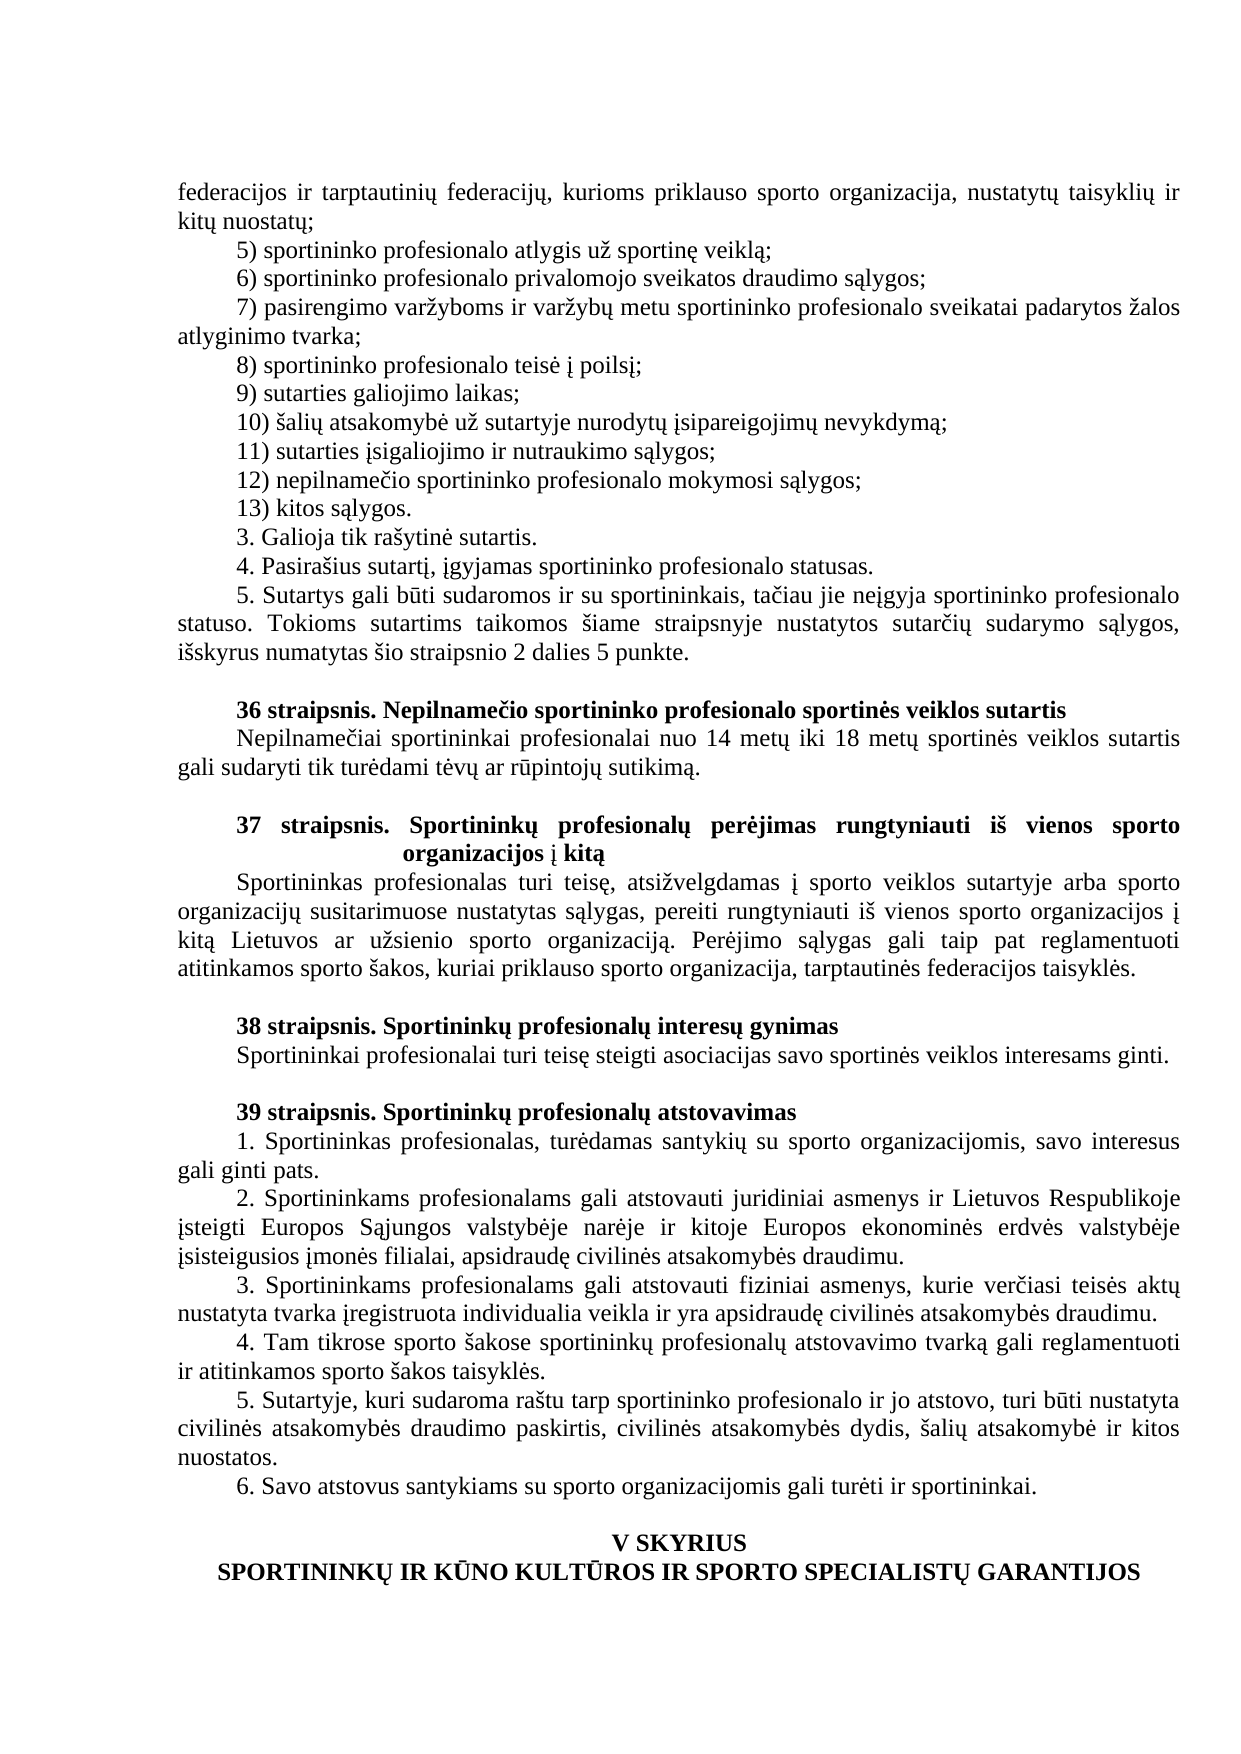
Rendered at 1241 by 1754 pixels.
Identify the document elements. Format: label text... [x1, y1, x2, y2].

text 37 straipsnis. Sportininkų profesionalų perėjimas rungtyniauti iš vienos sporto organizacijos į kitą [236, 810, 1181, 867]
text 4. Pasirašius sutartį, įgyjamas sportininko profesionalo statusas. [177, 551, 1181, 580]
text 36 straipsnis. Nepilnamečio sportininko profesionalo sportinės veiklos sutartis [177, 695, 1181, 723]
text 1. Sportininkas profesionalas, turėdamas santykių su sporto organizacijomis, savo interesus gali ginti pats. [177, 1126, 1181, 1183]
text federacijos ir tarptautinių federacijų, kurioms priklauso sporto organizacija, nustatytų taisyklių ir kitų nuostatų; [177, 177, 1181, 235]
text 13) kitos sąlygos. [177, 493, 1181, 522]
text 39 straipsnis. Sportininkų profesionalų atstovavimas [177, 1097, 1181, 1126]
text 3. Sportininkams profesionalams gali atstovauti fiziniai asmenys, kurie verčiasi teisės aktų nustatyta tvarka įregistruota individualia veikla ir yra apsidraudę civilinės atsakomybės draudimu. [177, 1270, 1181, 1327]
text 38 straipsnis. Sportininkų profesionalų interesų gynimas [177, 1011, 1181, 1040]
text 5. Sutartys gali būti sudaromos ir su sportininkais, tačiau jie neįgyja sportininko profesionalo statuso. Tokioms sutartims taikomos šiame straipsnyje nustatytos sutarčių sudarymo sąlygos, išskyrus numatytas šio straipsnio 2 dalies 5 punkte. [177, 580, 1181, 666]
text Sportininkas profesionalas turi teisę, atsižvelgdamas į sporto veiklos sutartyje arba sporto organizacijų susitarimuose nustatytas sąlygas, pereiti rungtyniauti iš vienos sporto organizacijos į kitą Lietuvos ar užsienio sporto organizaciją. Perėjimo sąlygas gali taip pat reglamentuoti atitinkamos sporto šakos, kuriai priklauso sporto organizacija, tarptautinės federacijos taisyklės. [177, 867, 1181, 982]
text 6) sportininko profesionalo privalomojo sveikatos draudimo sąlygos; [177, 263, 1181, 292]
text Sportininkai profesionalai turi teisę steigti asociacijas savo sportinės veiklos interesams ginti. [177, 1040, 1181, 1068]
text 5. Sutartyje, kuri sudaroma raštu tarp sportininko profesionalo ir jo atstovo, turi būti nustatyta civilinės atsakomybės draudimo paskirtis, civilinės atsakomybės dydis, šalių atsakomybė ir kitos nuostatos. [177, 1385, 1181, 1471]
text V SKYRIUS [177, 1528, 1181, 1557]
text 8) sportininko profesionalo teisė į poilsį; [177, 350, 1181, 378]
text 7) pasirengimo varžyboms ir varžybų metu sportininko profesionalo sveikatai padarytos žalos atlyginimo tvarka; [177, 292, 1181, 350]
text Nepilnamečiai sportininkai profesionalai nuo 14 metų iki 18 metų sportinės veiklos sutartis gali sudaryti tik turėdami tėvų ar rūpintojų sutikimą. [177, 723, 1181, 781]
text 6. Savo atstovus santykiams su sporto organizacijomis gali turėti ir sportininkai. [177, 1471, 1181, 1500]
text 9) sutarties galiojimo laikas; [177, 378, 1181, 407]
text 4. Tam tikrose sporto šakose sportininkų profesionalų atstovavimo tvarką gali reglamentuoti ir atitinkamos sporto šakos taisyklės. [177, 1327, 1181, 1385]
text 12) nepilnamečio sportininko profesionalo mokymosi sąlygos; [177, 465, 1181, 493]
text 11) sutarties įsigaliojimo ir nutraukimo sąlygos; [177, 436, 1181, 465]
text 5) sportininko profesionalo atlygis už sportinę veiklą; [177, 235, 1181, 263]
text SPORTININKŲ IR KŪNO KULTŪROS IR SPORTO SPECIALISTŲ GARANTIJOS [177, 1557, 1181, 1586]
text 2. Sportininkams profesionalams gali atstovauti juridiniai asmenys ir Lietuvos Respublikoje įsteigti Europos Sąjungos valstybėje narėje ir kitoje Europos ekonominės erdvės valstybėje įsisteigusios įmonės filialai, apsidraudę civilinės atsakomybės draudimu. [177, 1183, 1181, 1270]
text 3. Galioja tik rašytinė sutartis. [177, 522, 1181, 551]
text 10) šalių atsakomybė už sutartyje nurodytų įsipareigojimų nevykdymą; [177, 407, 1181, 436]
